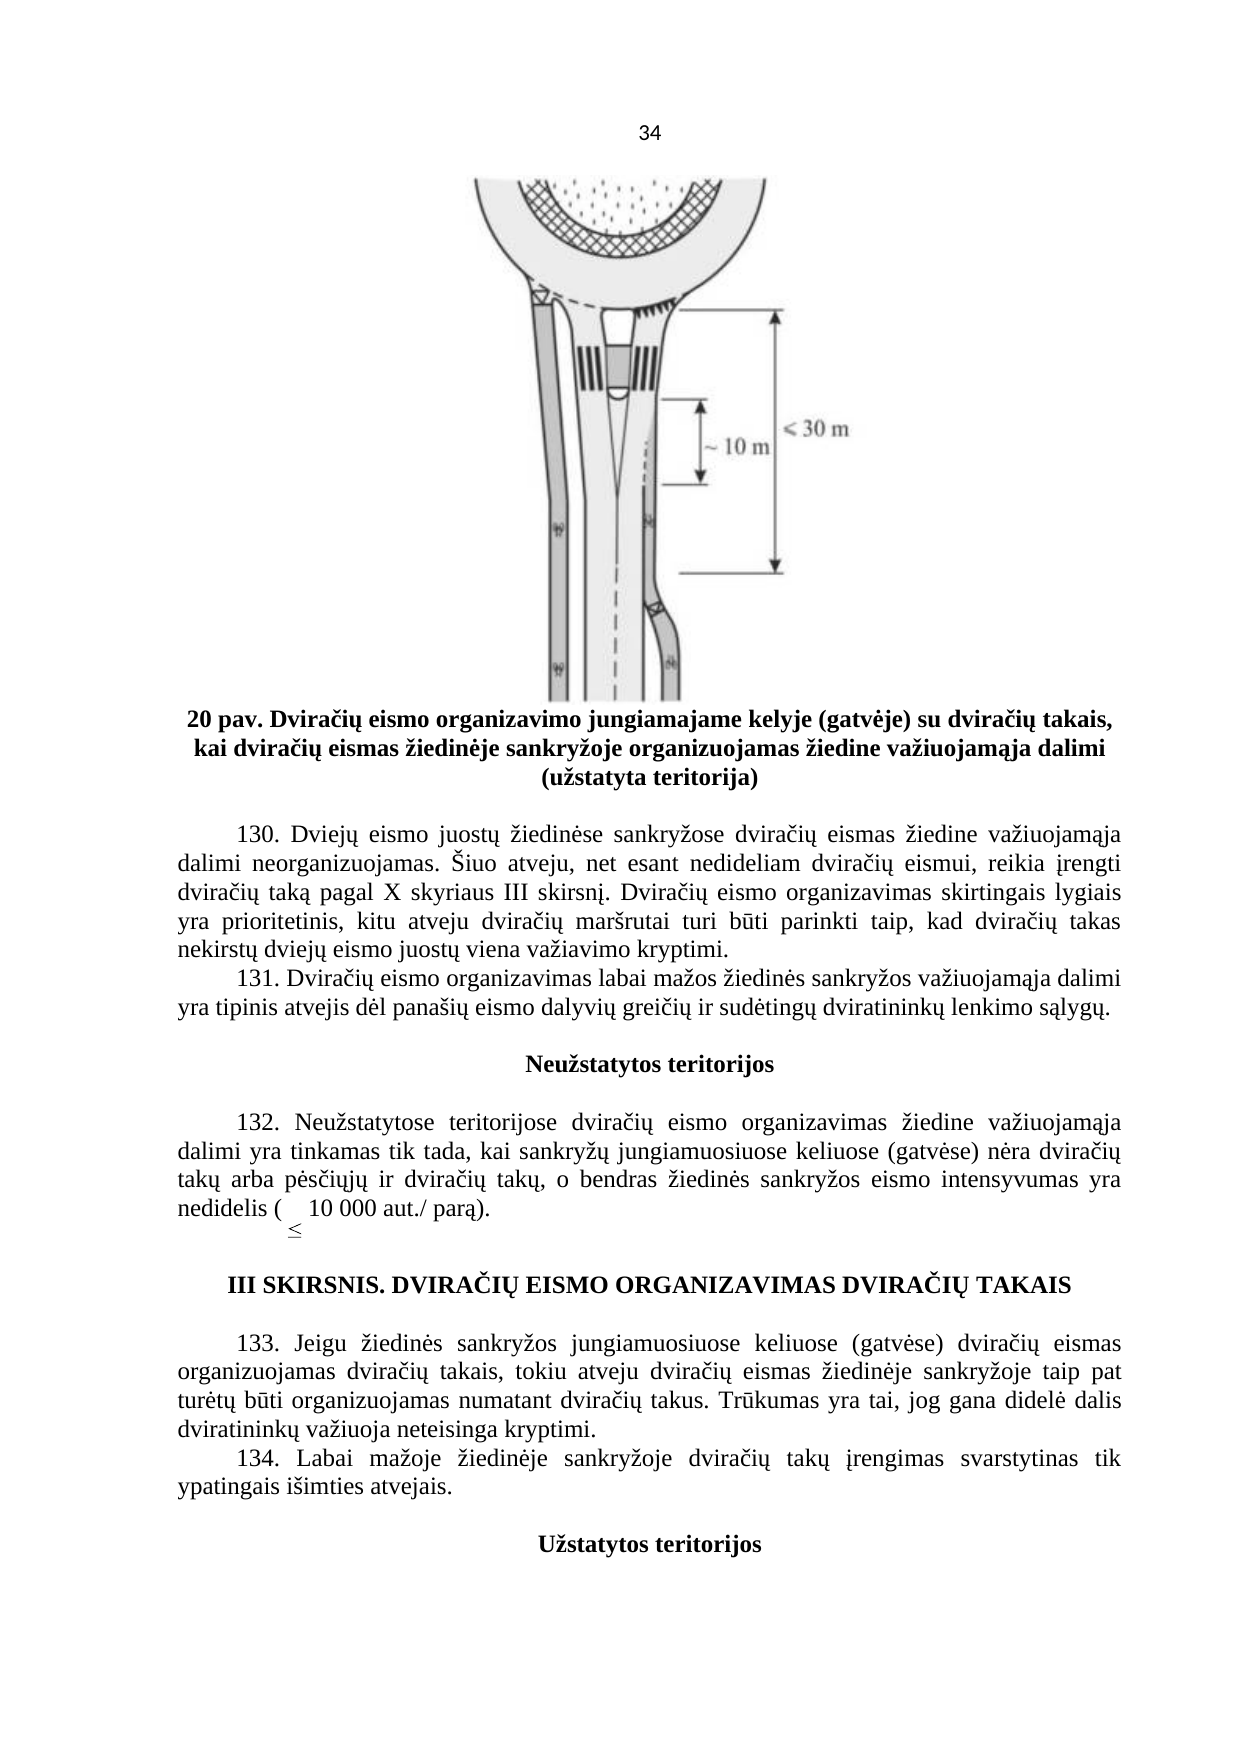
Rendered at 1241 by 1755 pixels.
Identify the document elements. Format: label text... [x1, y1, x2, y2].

text 132. Neužstatytose teritorijose dviračių eismo organizavimas žiedine važiuojamąja dalimi yra tinkamas tik tada, kai sankryžų jungiamuosiuose keliuose (gatvėse) nėra dviračių takų arba pėsčiųjų ir dviračių takų, o bendras žiedinės sankryžos eismo intensyvumas yra nedidelis (<= 10 000 aut./ parą). [177, 1107, 1122, 1241]
text III SKIRSNIS. DVIRAČIŲ EISMO ORGANIZAVIMAS DVIRAČIŲ TAKAIS [177, 1270, 1122, 1299]
text Neužstatytos teritorijos [177, 1049, 1122, 1078]
text 130. Dviejų eismo juostų žiedinėse sankryžose dviračių eismas žiedine važiuojamąja dalimi neorganizuojamas. Šiuo atveju, net esant nedideliam dviračių eismui, reikia įrengti dviračių taką pagal X skyriaus III skirsnį. Dviračių eismo organizavimas skirtingais lygiais yra prioritetinis, kitu atveju dviračių maršrutai turi būti parinkti taip, kad dviračių takas nekirstų dviejų eismo juostų viena važiavimo kryptimi. [177, 819, 1122, 963]
text Užstatytos teritorijos [177, 1529, 1122, 1558]
text 133. Jeigu žiedinės sankryžos jungiamuosiuose keliuose (gatvėse) dviračių eismas organizuojamas dviračių takais, tokiu atveju dviračių eismas žiedinėje sankryžoje taip pat turėtų būti organizuojamas numatant dviračių takus. Trūkumas yra tai, jog gana didelė dalis dviratininkų važiuoja neteisinga kryptimi. [177, 1328, 1122, 1443]
text 134. Labai mažoje žiedinėje sankryžoje dviračių takų įrengimas svarstytinas tik ypatingais išimties atvejais. [177, 1443, 1122, 1500]
text 20 pav. Dviračių eismo organizavimo jungiamajame kelyje (gatvėje) su dviračių takais, kai dviračių eismas žiedinėje sankryžoje organizuojamas žiedine važiuojamąja dalimi (užstatyta teritorija) [177, 704, 1122, 791]
text 131. Dviračių eismo organizavimas labai mažos žiedinės sankryžos važiuojamąja dalimi yra tipinis atvejis dėl panašių eismo dalyvių greičių ir sudėtingų dviratininkų lenkimo sąlygų. [177, 963, 1122, 1021]
